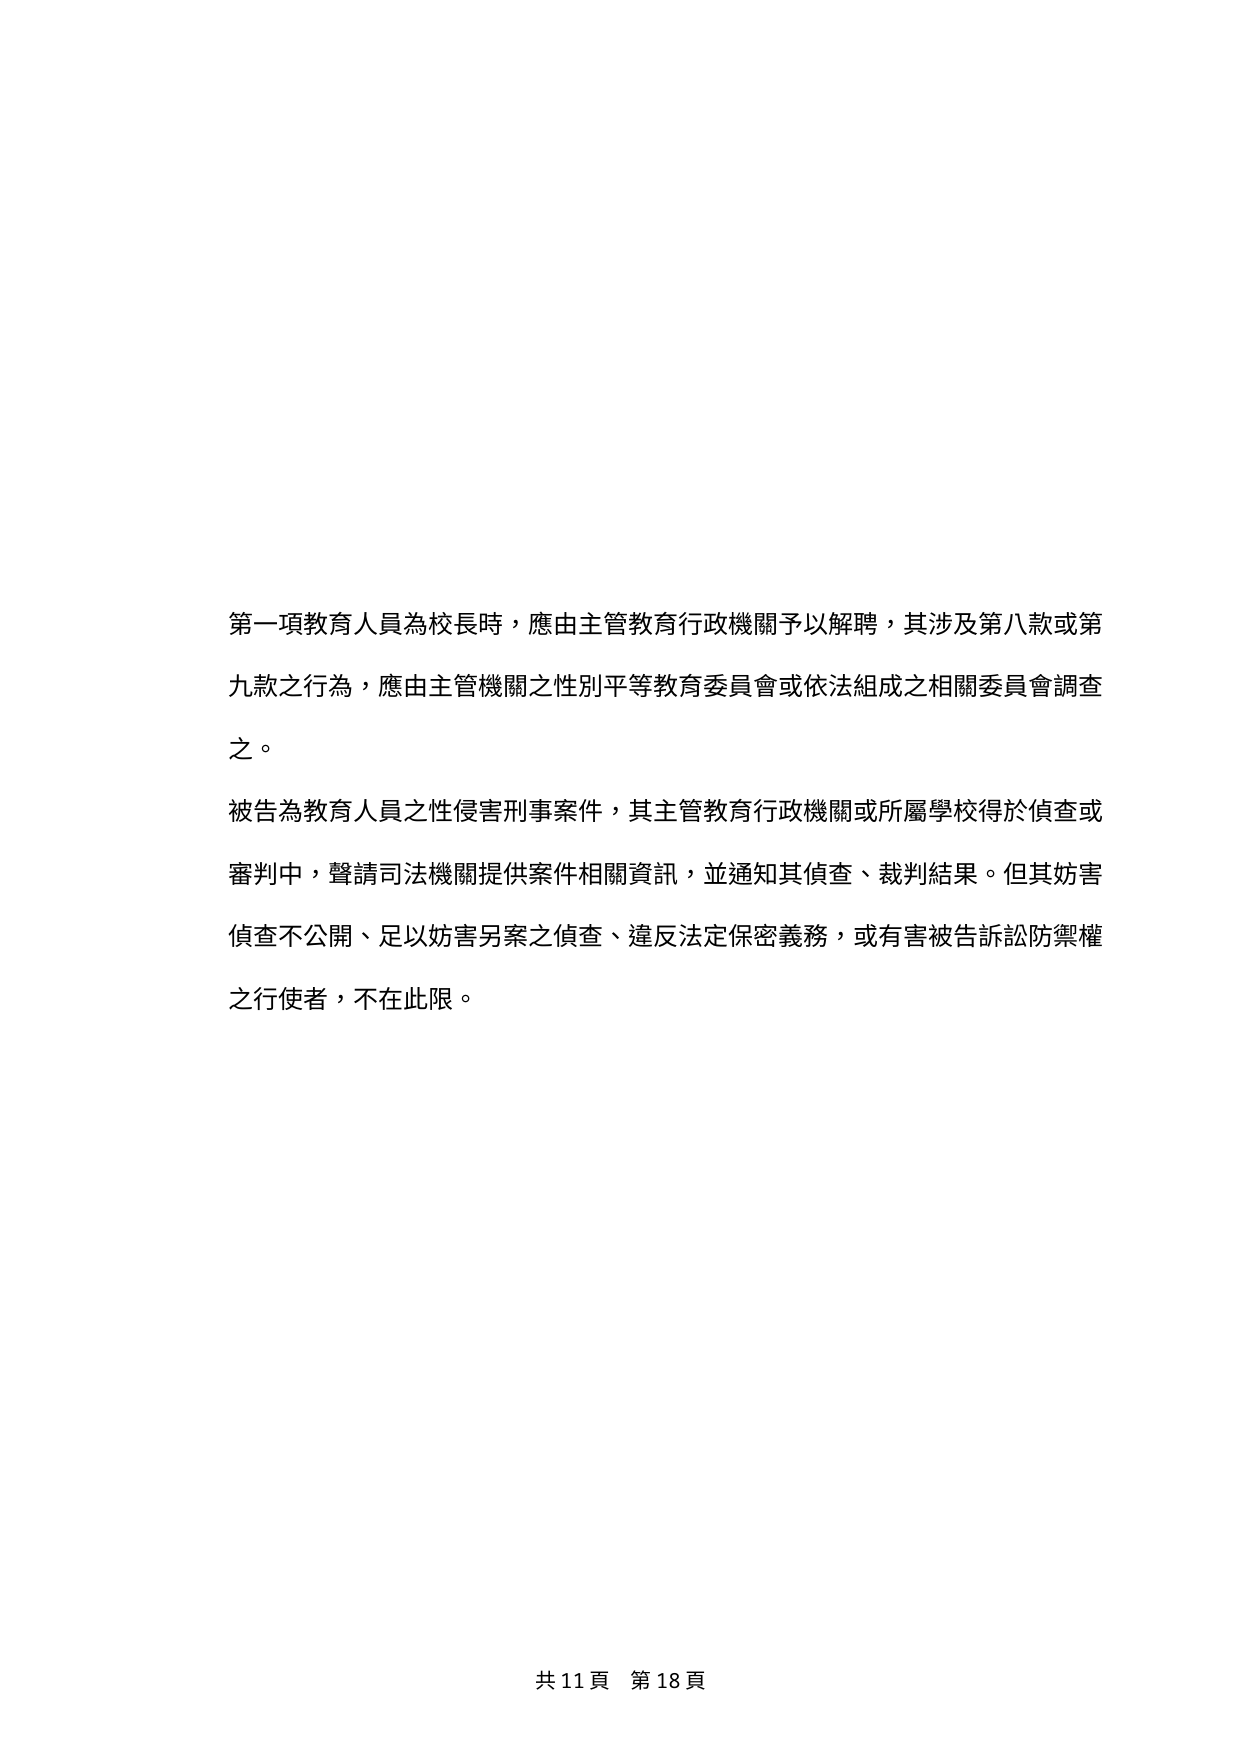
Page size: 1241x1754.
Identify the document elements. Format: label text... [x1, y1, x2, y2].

text 第一項教育人員為校長時，應由主管教育行政機關予以解聘，其涉及第八款或第九款之行為，應由主管機關之性別平等教育委員會或依法組成之相關委員會調查之。 [229, 581, 1122, 768]
text 被告為教育人員之性侵害刑事案件，其主管教育行政機關或所屬學校得於偵查或審判中，聲請司法機關提供案件相關資訊，並通知其偵查、裁判結果。但其妨害偵查不公開、足以妨害另案之偵查、違反法定保密義務，或有害被告訴訟防禦權之行使者，不在此限。 [229, 768, 1122, 1018]
